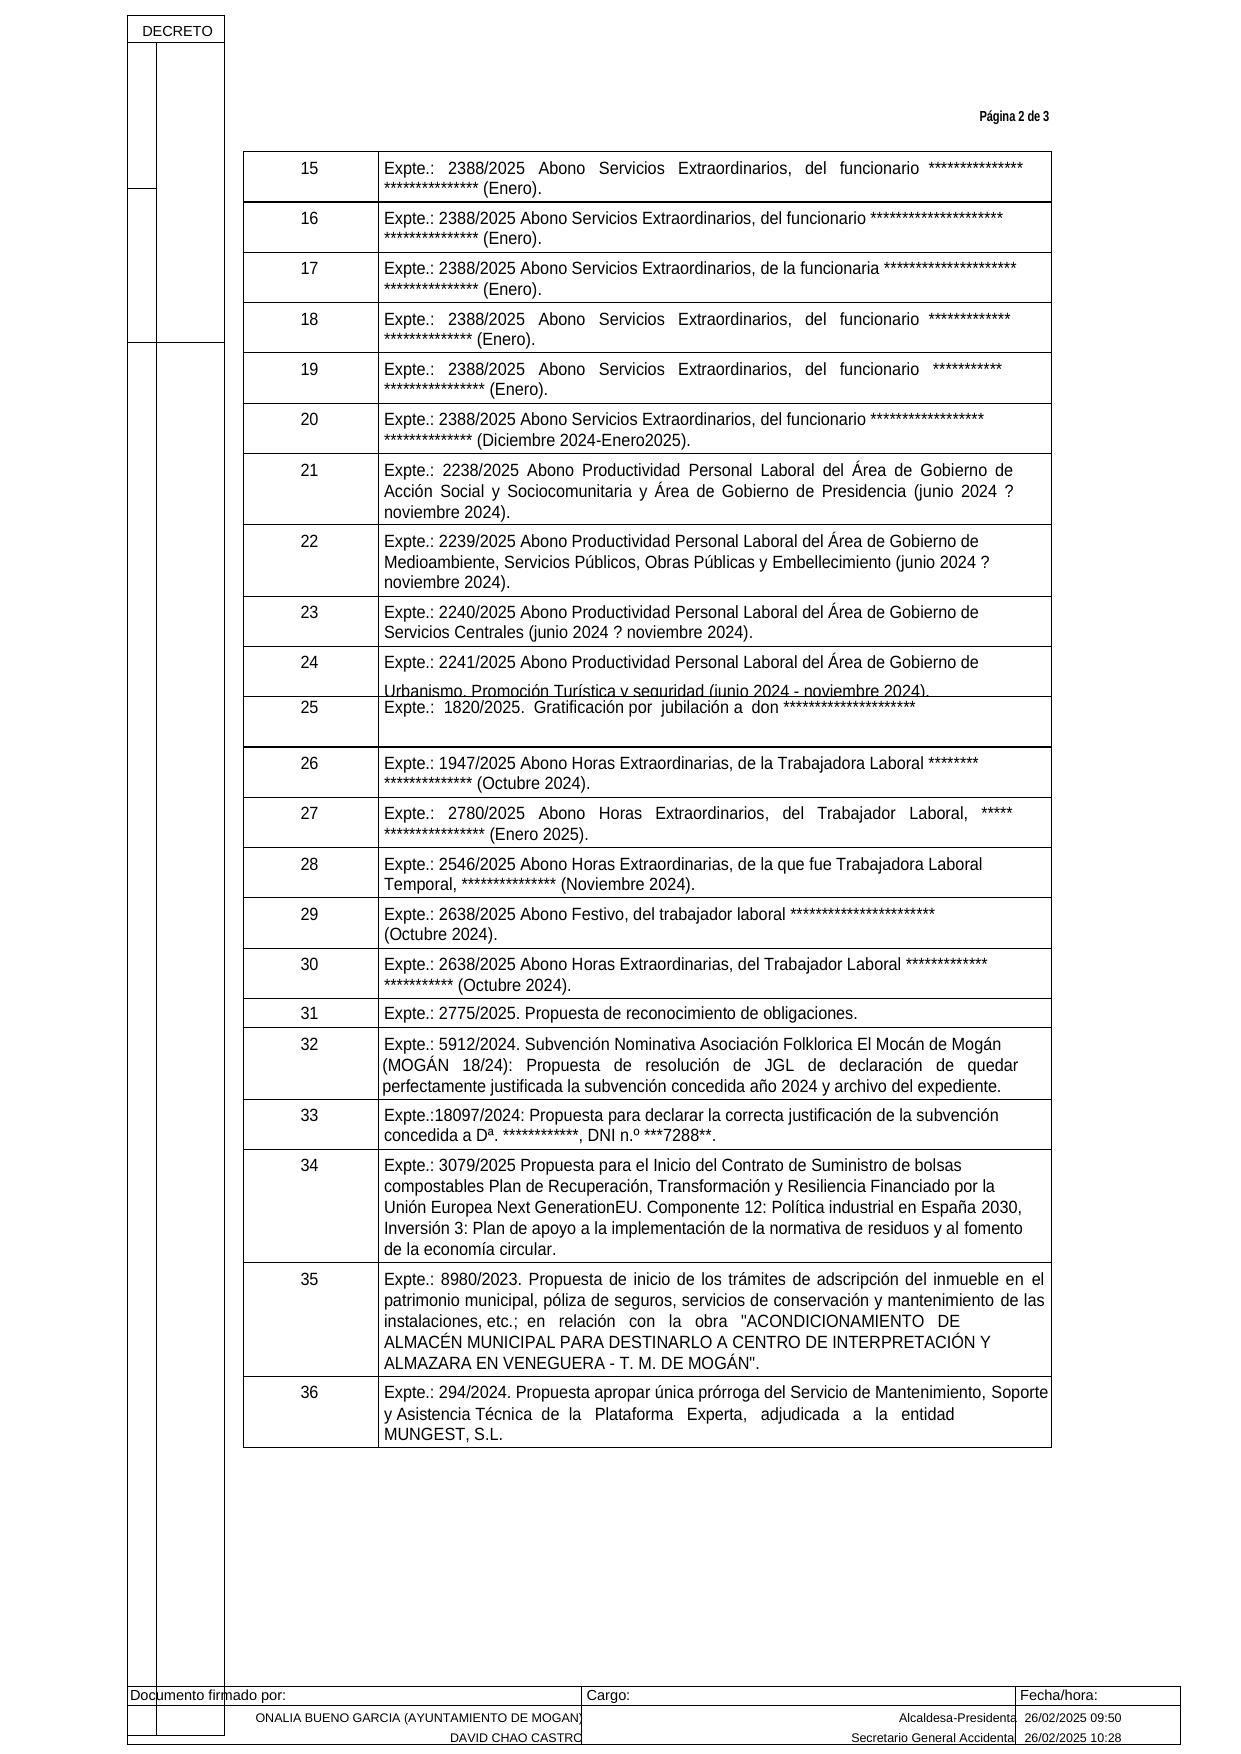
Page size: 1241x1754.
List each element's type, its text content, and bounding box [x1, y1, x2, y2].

table_cell ONALIA BUENO GARCIA (AYUNTAMIENTO DE MOGAN) DAVID CHAO CASTRO [128, 1706, 581, 1744]
table_cell Expte.: 2780/2025 Abono Horas Extraordinarios, del Trabajador Laboral, ***** **************** (Enero 2025). [379, 798, 1051, 847]
table_cell [128, 343, 156, 1686]
table_cell 25 [244, 697, 378, 746]
table_cell 35 [244, 1263, 378, 1376]
table_cell [157, 343, 224, 1686]
table_cell Expte.: 294/2024. Propuesta apropar única prórroga del Servicio de Mantenimiento, Soporte y Asistencia Técnica de la Plataforma Experta, adjudicada a la entidad MUNGEST, S.L. [379, 1377, 1051, 1447]
table_cell Expte.: 2388/2025 Abono Servicios Extraordinarios, del funcionario ****************** ************** (Diciembre 2024-Enero2025). [379, 404, 1051, 453]
table_cell 22 [244, 525, 378, 596]
table_cell 17 [244, 253, 378, 302]
table_cell 27 [244, 798, 378, 847]
table_cell Expte.: 2638/2025 Abono Horas Extraordinarias, del Trabajador Laboral ************* *********** (Octubre 2024). [379, 949, 1051, 998]
table_cell Expte.: 2241/2025 Abono Productividad Personal Laboral del Área de Gobierno de Urbanismo, Promoción Turística y seguridad (junio 2024 - noviembre 2024). [379, 647, 1051, 696]
table_cell Expte.: 1820/2025. Gratificación por jubilación a don ********************* [379, 697, 1051, 746]
table_cell 26 [244, 748, 378, 797]
table_cell Expte.: 2239/2025 Abono Productividad Personal Laboral del Área de Gobierno de Medioambiente, Servicios Públicos, Obras Públicas y Embellecimiento (junio 2024 ? noviembre 2024). [379, 525, 1051, 596]
table_cell 33 [244, 1100, 378, 1149]
table_cell [128, 189, 156, 342]
table_header Fecha/hora: [1016, 1687, 1180, 1704]
text Página 2 de 3 [979, 108, 1188, 124]
table_cell 28 [244, 848, 378, 897]
table_cell Expte.: 1947/2025 Abono Horas Extraordinarias, de la Trabajadora Laboral ******** ************** (Octubre 2024). [379, 748, 1051, 797]
table_cell Expte.: 2388/2025 Abono Servicios Extraordinarios, del funcionario *********** **************** (Enero). [379, 353, 1051, 402]
table_header 15 [244, 152, 378, 201]
table_cell 16 [244, 203, 378, 252]
table_cell Expte.: 2775/2025. Propuesta de reconocimiento de obligaciones. [379, 999, 1051, 1027]
table_cell Expte.: 2388/2025 Abono Servicios Extraordinarios, del funcionario ************* ************** (Enero). [379, 303, 1051, 352]
table_cell 31 [244, 999, 378, 1027]
table_cell Expte.: 3079/2025 Propuesta para el Inicio del Contrato de Suministro de bolsas compostables Plan de Recuperación, Transformación y Resiliencia Financiado por la Unión Europea Next GenerationEU. Componente 12: Política industrial en España 2030, Inversión 3: Plan de apoyo a la implementación de la normativa de residuos y al fomento de la economía circular. [379, 1150, 1051, 1262]
table_cell 26/02/2025 09:50 26/02/2025 10:28 [1016, 1706, 1180, 1744]
table_cell 20 [244, 404, 378, 453]
table_cell Expte.: 2240/2025 Abono Productividad Personal Laboral del Área de Gobierno de Servicios Centrales (junio 2024 ? noviembre 2024). [379, 597, 1051, 646]
table_cell 29 [244, 898, 378, 947]
table_cell 21 [244, 454, 378, 524]
table_cell [128, 43, 156, 187]
table_cell Expte.: 2638/2025 Abono Festivo, del trabajador laboral *********************** (Octubre 2024). [379, 898, 1051, 947]
table_cell Expte.: 2238/2025 Abono Productividad Personal Laboral del Área de Gobierno de Acción Social y Sociocomunitaria y Área de Gobierno de Presidencia (junio 2024 ? noviembre 2024). [379, 454, 1051, 524]
table_cell Expte.:18097/2024: Propuesta para declarar la correcta justificación de la subvención concedida a Dª. ************, DNI n.º ***7288**. [379, 1100, 1051, 1149]
table_cell 36 [244, 1377, 378, 1447]
table_cell 23 [244, 597, 378, 646]
table_cell Alcaldesa-Presidenta Secretario General Accidental [582, 1706, 1015, 1744]
table_cell 34 [244, 1150, 378, 1262]
table_cell 19 [244, 353, 378, 402]
table_cell Expte.: 2388/2025 Abono Servicios Extraordinarios, del funcionario ********************* *************** (Enero). [379, 203, 1051, 252]
table_cell [157, 43, 224, 342]
table_cell Expte.: 5912/2024. Subvención Nominativa Asociación Folklorica El Mocán de Mogán (MOGÁN 18/24): Propuesta de resolución de JGL de declaración de quedar perfectamente justificada la subvención concedida año 2024 y archivo del expediente. [379, 1028, 1051, 1098]
table_cell 30 [244, 949, 378, 998]
table_cell Expte.: 2388/2025 Abono Servicios Extraordinarios, de la funcionaria ********************* *************** (Enero). [379, 253, 1051, 302]
table_cell 32 [244, 1028, 378, 1098]
table_cell 24 [244, 647, 378, 696]
table_cell Expte.: 2546/2025 Abono Horas Extraordinarias, de la que fue Trabajadora Laboral Temporal, *************** (Noviembre 2024). [379, 848, 1051, 897]
table_header Cargo: [582, 1687, 1015, 1704]
table_cell Expte.: 8980/2023. Propuesta de inicio de los trámites de adscripción del inmueble en el patrimonio municipal, póliza de seguros, servicios de conservación y mantenimiento de las instalaciones, etc.; en relación con la obra "ACONDICIONAMIENTO DE ALMACÉN MUNICIPAL PARA DESTINARLO A CENTRO DE INTERPRETACIÓN Y ALMAZARA EN VENEGUERA - T. M. DE MOGÁN". [379, 1263, 1051, 1376]
table_header DECRETO [128, 16, 224, 42]
table_cell 18 [244, 303, 378, 352]
table_header Documento firmado por: [128, 1687, 581, 1704]
table_header Expte.: 2388/2025 Abono Servicios Extraordinarios, del funcionario *************** *************** (Enero). [379, 152, 1051, 201]
